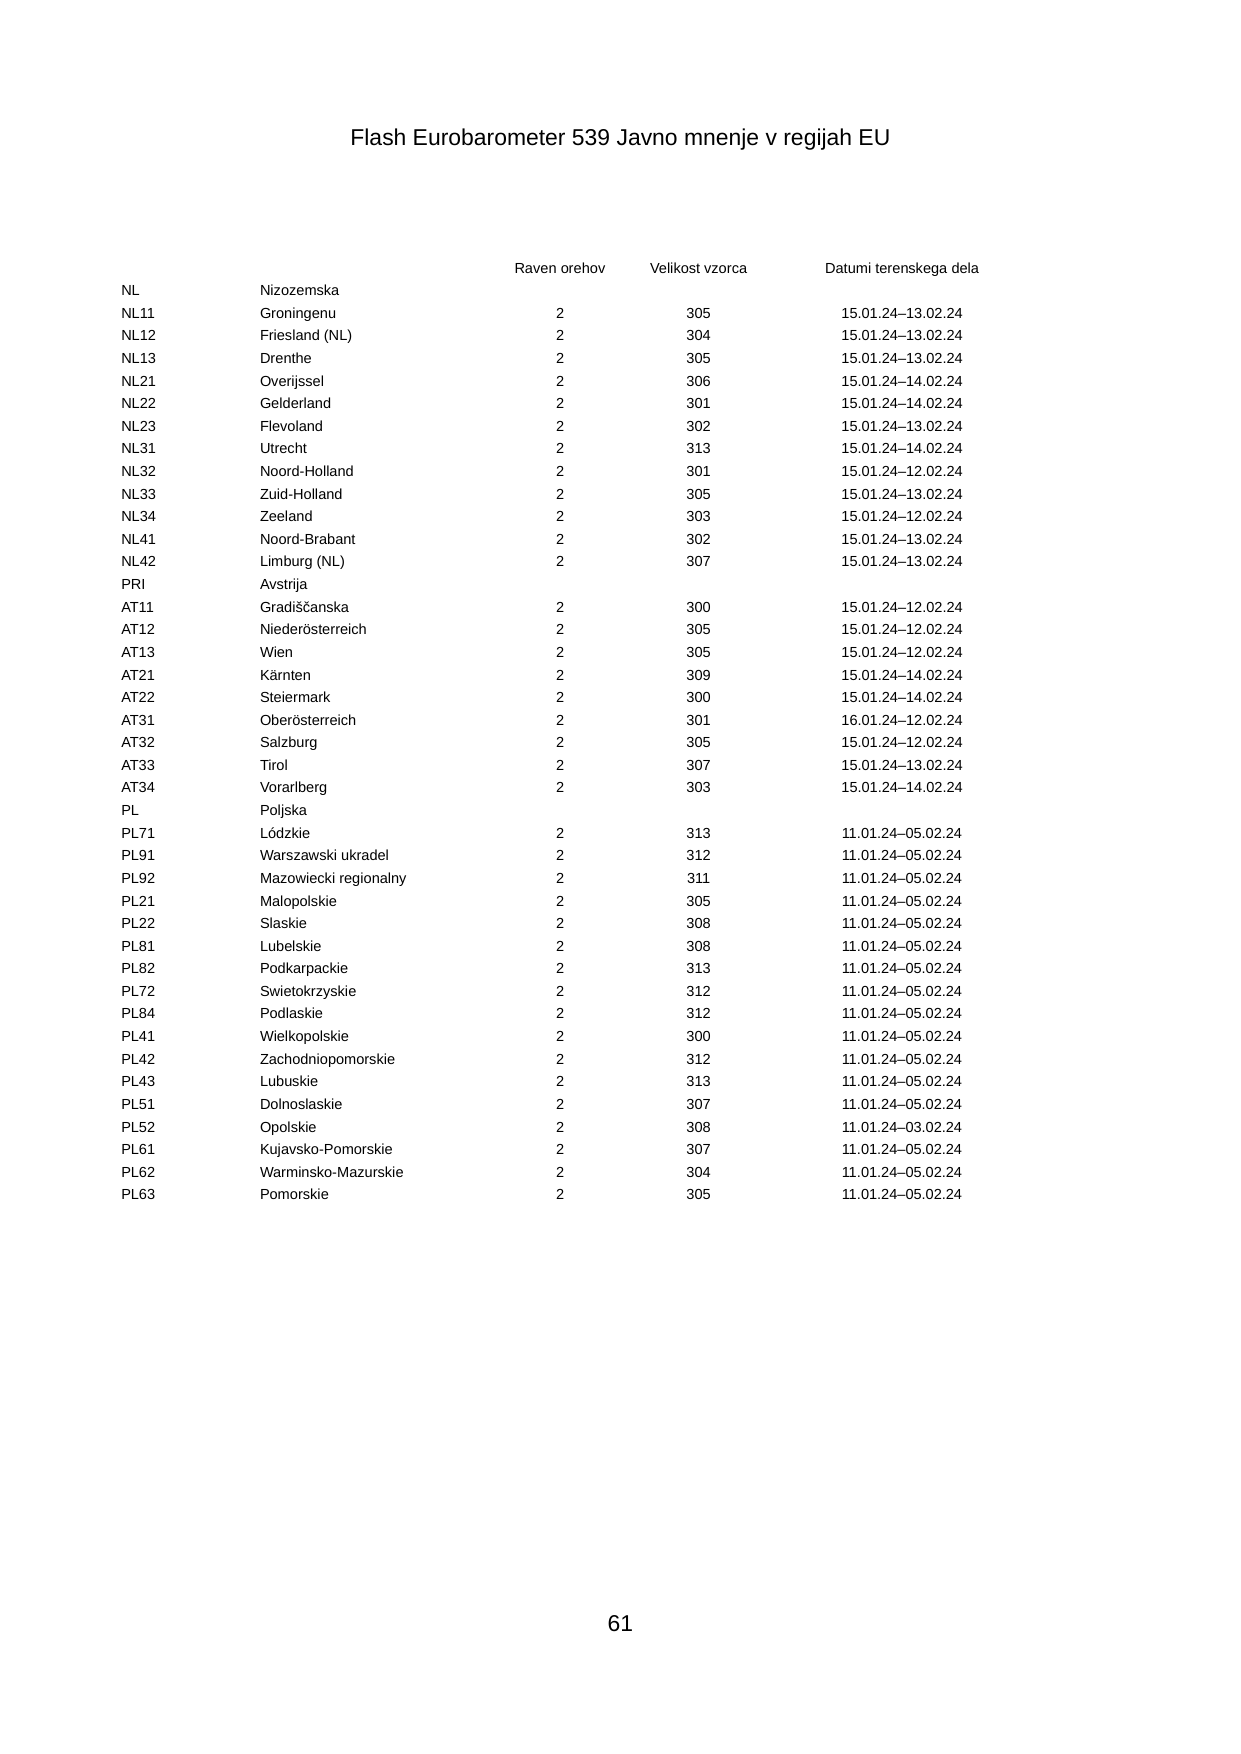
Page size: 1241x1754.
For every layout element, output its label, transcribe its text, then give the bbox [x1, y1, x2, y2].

table_cell 305 [629, 889, 768, 912]
table_cell 2 [490, 957, 629, 980]
table_cell 15.01.24–14.02.24 [768, 776, 1036, 799]
table_cell 2 [490, 1002, 629, 1025]
table_cell [490, 573, 629, 595]
table_cell 2 [490, 347, 629, 369]
table_cell 2 [490, 686, 629, 708]
table_cell 2 [490, 889, 629, 912]
table_cell Gradiščanska [257, 595, 490, 618]
table_cell PL71 [118, 821, 257, 844]
table_cell [629, 799, 768, 821]
table_cell PL72 [118, 980, 257, 1002]
table_cell Lódzkie [257, 821, 490, 844]
table_cell 15.01.24–12.02.24 [768, 505, 1036, 528]
table_cell 2 [490, 1048, 629, 1070]
table_cell 302 [629, 528, 768, 550]
table_cell Steiermark [257, 686, 490, 708]
table_cell NL34 [118, 505, 257, 528]
table_cell 15.01.24–14.02.24 [768, 392, 1036, 414]
table_cell 11.01.24–05.02.24 [768, 1093, 1036, 1115]
table_cell 307 [629, 1138, 768, 1161]
table_cell 2 [490, 935, 629, 957]
table_cell 11.01.24–05.02.24 [768, 935, 1036, 957]
table_cell 2 [490, 1183, 629, 1206]
table_cell 11.01.24–05.02.24 [768, 867, 1036, 889]
table_cell 15.01.24–13.02.24 [768, 302, 1036, 324]
table_cell 2 [490, 369, 629, 392]
table_cell 305 [629, 618, 768, 641]
table_cell 15.01.24–13.02.24 [768, 483, 1036, 505]
table_cell Mazowiecki regionalny [257, 867, 490, 889]
table_cell Zachodniopomorskie [257, 1048, 490, 1070]
table_cell Kärnten [257, 663, 490, 686]
table_cell NL12 [118, 324, 257, 347]
table_cell Friesland (NL) [257, 324, 490, 347]
table_cell AT34 [118, 776, 257, 799]
table_cell 15.01.24–13.02.24 [768, 324, 1036, 347]
table_cell Gelderland [257, 392, 490, 414]
table_cell Groningenu [257, 302, 490, 324]
table_cell 305 [629, 302, 768, 324]
table_cell PL51 [118, 1093, 257, 1115]
table_cell 2 [490, 460, 629, 482]
table_cell Podkarpackie [257, 957, 490, 980]
table_cell NL41 [118, 528, 257, 550]
table_cell Dolnoslaskie [257, 1093, 490, 1115]
table_cell Nizozemska [257, 279, 490, 302]
table_cell NL32 [118, 460, 257, 482]
table_cell AT33 [118, 754, 257, 776]
table_cell NL21 [118, 369, 257, 392]
table_header Raven orehov [490, 256, 629, 279]
table_cell Limburg (NL) [257, 550, 490, 573]
table_cell 2 [490, 1161, 629, 1183]
table_cell PL82 [118, 957, 257, 980]
table_cell 11.01.24–03.02.24 [768, 1115, 1036, 1138]
table_cell 312 [629, 1048, 768, 1070]
table_cell 2 [490, 1025, 629, 1047]
table_cell 305 [629, 731, 768, 754]
table_cell PL91 [118, 844, 257, 867]
table_cell 300 [629, 686, 768, 708]
table_cell [629, 279, 768, 302]
table_cell 2 [490, 618, 629, 641]
table_cell 313 [629, 821, 768, 844]
table_cell Niederösterreich [257, 618, 490, 641]
table_cell AT13 [118, 641, 257, 663]
table_cell 15.01.24–14.02.24 [768, 437, 1036, 460]
table_cell 15.01.24–12.02.24 [768, 595, 1036, 618]
table_cell 2 [490, 1138, 629, 1161]
table_cell PL [118, 799, 257, 821]
table_cell 11.01.24–05.02.24 [768, 980, 1036, 1002]
table_cell 2 [490, 980, 629, 1002]
table_cell PL22 [118, 912, 257, 934]
table_cell Kujavsko-Pomorskie [257, 1138, 490, 1161]
table_cell 312 [629, 1002, 768, 1025]
table_cell Flevoland [257, 415, 490, 437]
table_cell 305 [629, 641, 768, 663]
table_cell 15.01.24–13.02.24 [768, 754, 1036, 776]
table_cell 2 [490, 437, 629, 460]
table_cell 2 [490, 709, 629, 731]
table_cell 306 [629, 369, 768, 392]
table_cell 2 [490, 641, 629, 663]
table_cell Lubuskie [257, 1070, 490, 1093]
table_cell 11.01.24–05.02.24 [768, 1070, 1036, 1093]
table_cell 15.01.24–12.02.24 [768, 618, 1036, 641]
table_cell 301 [629, 392, 768, 414]
table_cell PL84 [118, 1002, 257, 1025]
table_cell PL92 [118, 867, 257, 889]
table_cell Salzburg [257, 731, 490, 754]
table_cell 15.01.24–14.02.24 [768, 369, 1036, 392]
table_cell NL22 [118, 392, 257, 414]
table_cell 11.01.24–05.02.24 [768, 1161, 1036, 1183]
table_header Datumi terenskega dela [768, 256, 1036, 279]
table_cell 307 [629, 550, 768, 573]
table_cell 307 [629, 1093, 768, 1115]
table_cell Avstrija [257, 573, 490, 595]
table_cell 309 [629, 663, 768, 686]
table_cell 313 [629, 437, 768, 460]
table_cell 2 [490, 595, 629, 618]
table_cell [629, 573, 768, 595]
table_cell NL31 [118, 437, 257, 460]
table_cell 303 [629, 776, 768, 799]
table_cell 305 [629, 347, 768, 369]
table_cell Poljska [257, 799, 490, 821]
table_cell PL21 [118, 889, 257, 912]
table_cell 11.01.24–05.02.24 [768, 821, 1036, 844]
table_cell Utrecht [257, 437, 490, 460]
table_cell 304 [629, 324, 768, 347]
table_cell Lubelskie [257, 935, 490, 957]
table_cell 16.01.24–12.02.24 [768, 709, 1036, 731]
table_cell PL62 [118, 1161, 257, 1183]
table_cell Zuid-Holland [257, 483, 490, 505]
table_cell 2 [490, 776, 629, 799]
table_cell 304 [629, 1161, 768, 1183]
table_cell 2 [490, 663, 629, 686]
table_cell 11.01.24–05.02.24 [768, 1138, 1036, 1161]
table_cell 312 [629, 980, 768, 1002]
table_cell PL43 [118, 1070, 257, 1093]
table_cell PL63 [118, 1183, 257, 1206]
table_cell 11.01.24–05.02.24 [768, 844, 1036, 867]
table_cell Wien [257, 641, 490, 663]
table_cell [768, 279, 1036, 302]
table_cell 311 [629, 867, 768, 889]
table_cell 303 [629, 505, 768, 528]
table_cell 11.01.24–05.02.24 [768, 1025, 1036, 1047]
table_cell 2 [490, 912, 629, 934]
table_cell Drenthe [257, 347, 490, 369]
table_cell [490, 799, 629, 821]
table_cell 2 [490, 754, 629, 776]
table_cell 15.01.24–13.02.24 [768, 528, 1036, 550]
table_cell 305 [629, 1183, 768, 1206]
table_cell Zeeland [257, 505, 490, 528]
table_cell Warszawski ukradel [257, 844, 490, 867]
table_cell 313 [629, 1070, 768, 1093]
table_cell 11.01.24–05.02.24 [768, 1002, 1036, 1025]
table_cell 2 [490, 1070, 629, 1093]
table_cell 2 [490, 302, 629, 324]
table_cell Podlaskie [257, 1002, 490, 1025]
table_cell 2 [490, 867, 629, 889]
table_cell 15.01.24–12.02.24 [768, 641, 1036, 663]
table_cell 2 [490, 528, 629, 550]
table_cell 15.01.24–14.02.24 [768, 663, 1036, 686]
table_cell Overijssel [257, 369, 490, 392]
table_cell Swietokrzyskie [257, 980, 490, 1002]
table_cell 2 [490, 731, 629, 754]
table_cell AT22 [118, 686, 257, 708]
table_cell [768, 799, 1036, 821]
table_cell PL41 [118, 1025, 257, 1047]
table_header [257, 256, 490, 279]
table_cell AT12 [118, 618, 257, 641]
table_cell AT21 [118, 663, 257, 686]
table_cell 2 [490, 483, 629, 505]
table_cell 2 [490, 1115, 629, 1138]
table_cell Vorarlberg [257, 776, 490, 799]
table_cell NL13 [118, 347, 257, 369]
table_cell 302 [629, 415, 768, 437]
table_cell 307 [629, 754, 768, 776]
table_cell 15.01.24–14.02.24 [768, 686, 1036, 708]
table_cell PL81 [118, 935, 257, 957]
table_cell 300 [629, 1025, 768, 1047]
table_cell NL42 [118, 550, 257, 573]
table_cell NL [118, 279, 257, 302]
table_cell 11.01.24–05.02.24 [768, 957, 1036, 980]
table_cell 11.01.24–05.02.24 [768, 1183, 1036, 1206]
table_cell Tirol [257, 754, 490, 776]
table_cell Wielkopolskie [257, 1025, 490, 1047]
table_cell 305 [629, 483, 768, 505]
table_cell 11.01.24–05.02.24 [768, 889, 1036, 912]
table_cell 312 [629, 844, 768, 867]
table_cell 2 [490, 550, 629, 573]
table_cell NL23 [118, 415, 257, 437]
table_cell Oberösterreich [257, 709, 490, 731]
table_cell AT32 [118, 731, 257, 754]
table_cell 15.01.24–13.02.24 [768, 415, 1036, 437]
table_cell [490, 279, 629, 302]
table_cell Noord-Holland [257, 460, 490, 482]
table_cell 2 [490, 415, 629, 437]
table_cell NL11 [118, 302, 257, 324]
table_cell PL61 [118, 1138, 257, 1161]
table_cell Slaskie [257, 912, 490, 934]
table_cell 308 [629, 935, 768, 957]
table_cell AT11 [118, 595, 257, 618]
table_cell 15.01.24–13.02.24 [768, 347, 1036, 369]
table_cell 15.01.24–13.02.24 [768, 550, 1036, 573]
table_cell 2 [490, 821, 629, 844]
table_cell 301 [629, 709, 768, 731]
table_header [118, 256, 257, 279]
table_cell 11.01.24–05.02.24 [768, 1048, 1036, 1070]
table_cell [768, 573, 1036, 595]
table_cell 313 [629, 957, 768, 980]
table_cell 301 [629, 460, 768, 482]
table_cell 11.01.24–05.02.24 [768, 912, 1036, 934]
table_cell 2 [490, 844, 629, 867]
table_cell Malopolskie [257, 889, 490, 912]
table_cell Opolskie [257, 1115, 490, 1138]
table_cell 2 [490, 1093, 629, 1115]
table_cell 2 [490, 505, 629, 528]
table_cell AT31 [118, 709, 257, 731]
table_cell 15.01.24–12.02.24 [768, 731, 1036, 754]
table_cell 308 [629, 1115, 768, 1138]
table_cell 308 [629, 912, 768, 934]
table_cell Warminsko-Mazurskie [257, 1161, 490, 1183]
table_cell PRI [118, 573, 257, 595]
table_cell 300 [629, 595, 768, 618]
table_cell 15.01.24–12.02.24 [768, 460, 1036, 482]
table_header Velikost vzorca [629, 256, 768, 279]
table_cell PL42 [118, 1048, 257, 1070]
table_cell PL52 [118, 1115, 257, 1138]
table_cell 2 [490, 392, 629, 414]
table_cell NL33 [118, 483, 257, 505]
table_cell Noord-Brabant [257, 528, 490, 550]
table_cell Pomorskie [257, 1183, 490, 1206]
table_cell 2 [490, 324, 629, 347]
